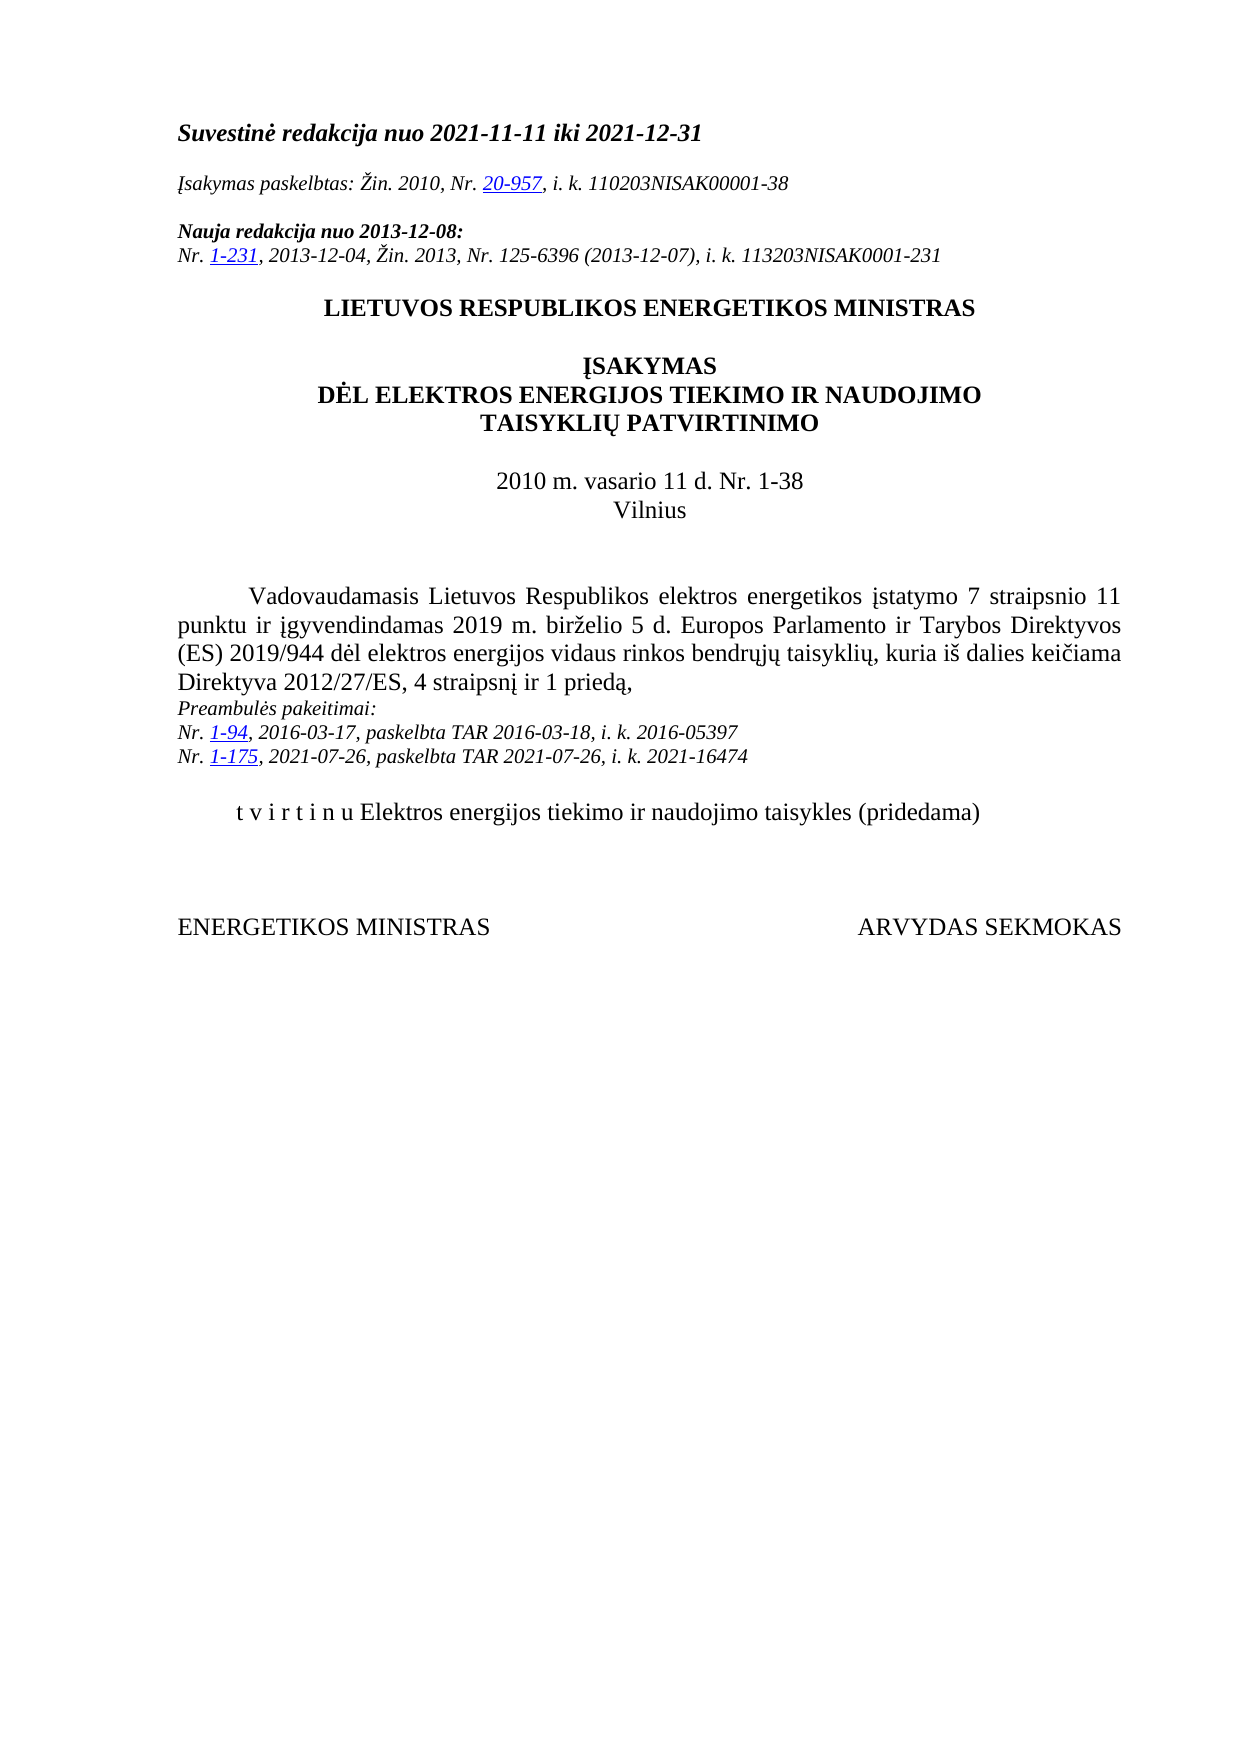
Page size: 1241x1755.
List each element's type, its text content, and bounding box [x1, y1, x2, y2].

text Preambulės pakeitimai: [177, 696, 1122, 720]
text 2010 m. vasario 11 d. Nr. 1-38 [177, 466, 1122, 495]
text Nauja redakcija nuo 2013-12-08: [177, 219, 1122, 243]
text TAISYKLIŲ PATVIRTINIMO [177, 408, 1122, 437]
text t v i r t i n u Elektros energijos tiekimo ir naudojimo taisykles (pridedama) [177, 797, 1122, 826]
text Nr. 1-175, 2021-07-26, paskelbta TAR 2021-07-26, i. k. 2021-16474 [177, 744, 1122, 768]
text Įsakymas paskelbtas: Žin. 2010, Nr. 20-957, i. k. 110203NISAK00001-38 [177, 171, 1122, 195]
text Suvestinė redakcija nuo 2021-11-11 iki 2021-12-31 [177, 118, 1122, 147]
text Nr. 1-94, 2016-03-17, paskelbta TAR 2016-03-18, i. k. 2016-05397 [177, 720, 1122, 744]
text ENERGETIKOS MINISTRAS ARVYDAS SEKMOKAS [177, 912, 1122, 941]
text DĖL ELEKTROS ENERGIJOS TIEKIMO IR NAUDOJIMO [177, 380, 1122, 408]
text Nr. 1-231, 2013-12-04, Žin. 2013, Nr. 125-6396 (2013-12-07), i. k. 113203NISAK0001-231 [177, 243, 1122, 267]
text Vadovaudamasis Lietuvos Respublikos elektros energetikos įstatymo 7 straipsnio 11 punktu ir įgyvendindamas 2019 m. birželio 5 d. Europos Parlamento ir Tarybos Direktyvos (ES) 2019/944 dėl elektros energijos vidaus rinkos bendrųjų taisyklių, kuria iš dalies keičiama Direktyva 2012/27/ES, 4 straipsnį ir 1 priedą, [177, 581, 1122, 696]
text ĮSAKYMAS [177, 351, 1122, 380]
text Vilnius [177, 495, 1122, 523]
text LIETUVOS RESPUBLIKOS ENERGETIKOS MINISTRAS [177, 293, 1122, 322]
